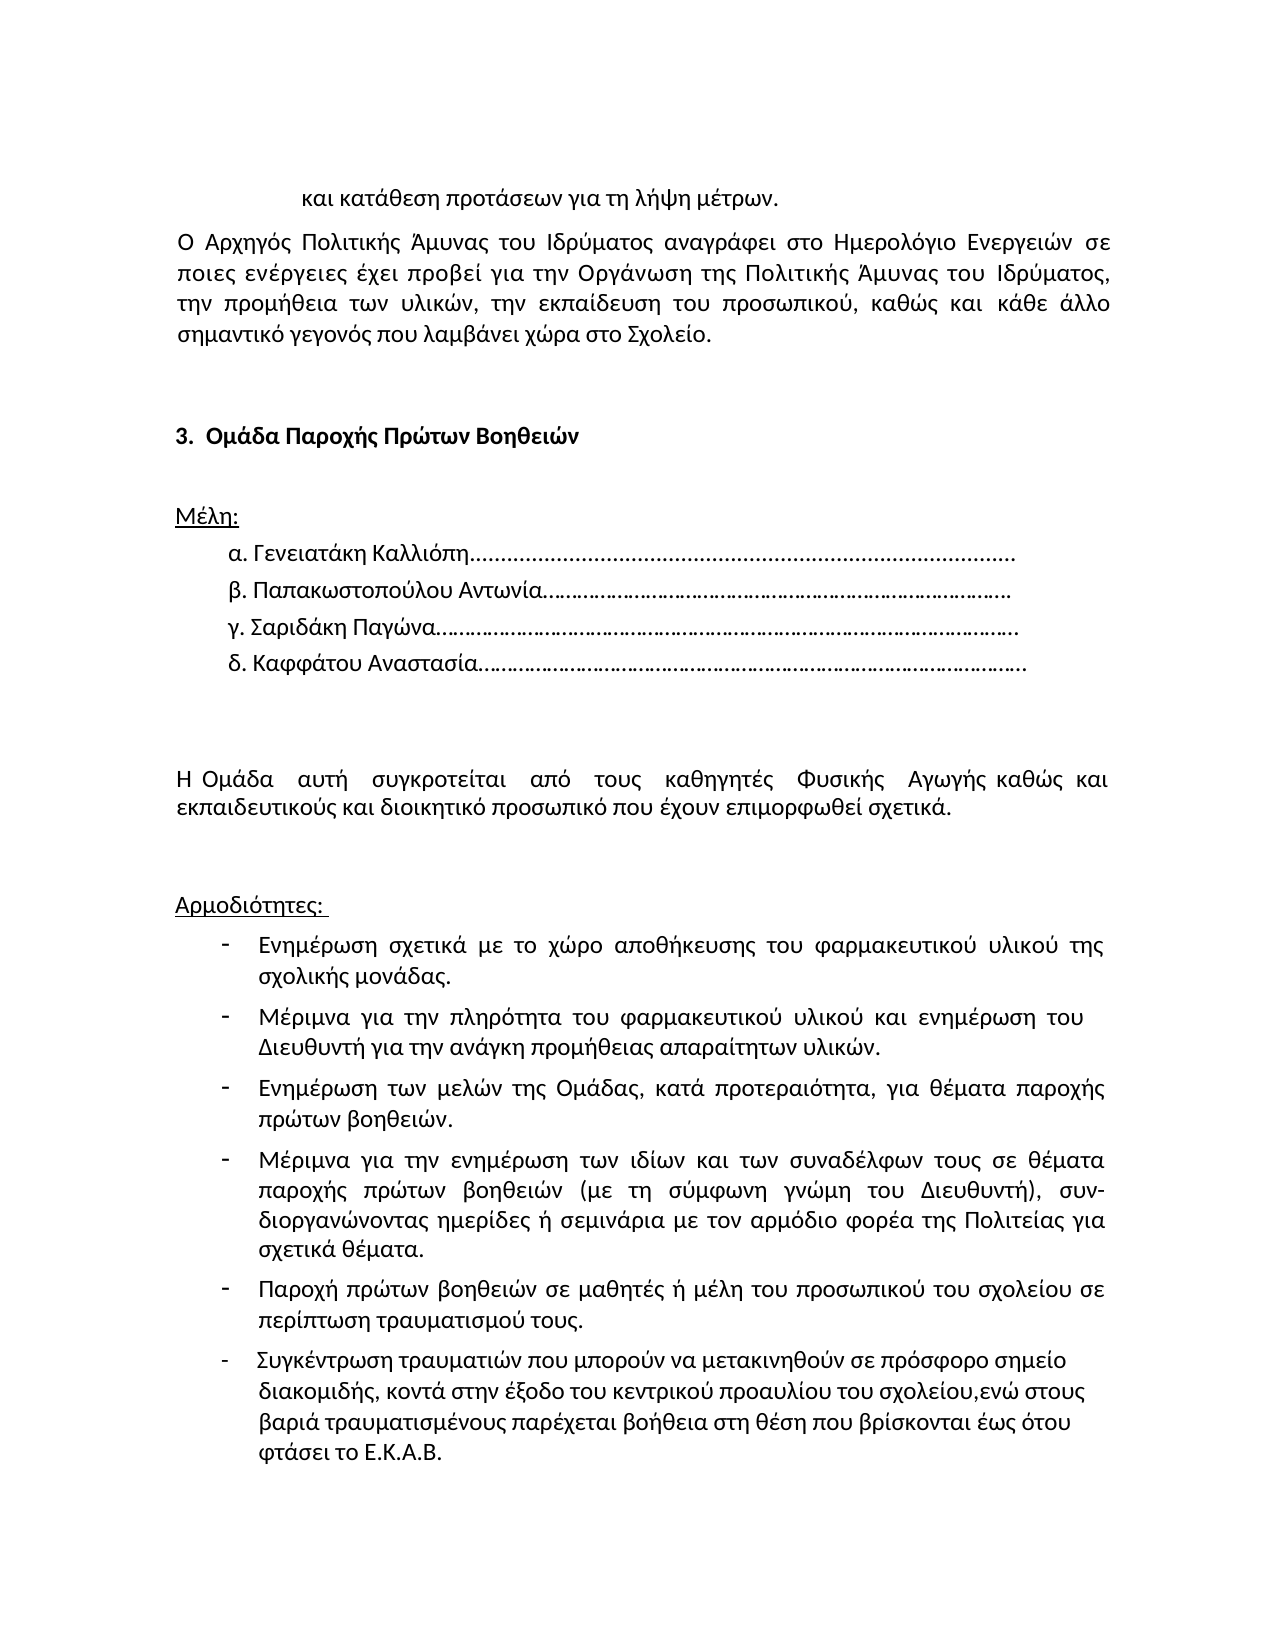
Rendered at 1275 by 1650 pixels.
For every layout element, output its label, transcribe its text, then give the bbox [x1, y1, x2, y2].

text Μέλη: [175, 500, 1112, 531]
text - Ενημέρωση των μελών της Ομάδας, κατά προτεραιότητα, για θέματα παροχής πρώτων βοηθειών. [221, 1072, 1105, 1133]
text β. Παπακωστοπούλου Αντωνία………………………………………………………………………. [228, 574, 1112, 604]
text - Παροχή πρώτων βοηθειών σε μαθητές ή μέλη του προσωπικού του σχολείου σε περίπτωση τραυματισμού τους. [221, 1273, 1105, 1334]
text 3. Ομάδα Παροχής Πρώτων Βοηθειών [175, 421, 1112, 451]
text - Συγκέντρωση τραυματιών που μπορούν να μετακινηθούν σε πρόσφορο σημείο διακομιδής, κοντά στην έξοδο του κεντρικού προαυλίου του σχολείου,ενώ στους βαριά τραυματισμένους παρέχεται βοήθεια στη θέση που βρίσκονται έως ότου φτάσει το Ε.Κ.Α.Β. [221, 1344, 1105, 1467]
text - Μέριμνα για την πληρότητα του φαρμακευτικού υλικού και ενημέρωση του [221, 997, 1112, 1033]
text Ο Αρχηγός Πολιτικής Άμυνας του Ιδρύματος αναγράφει στο Ημερολόγιο Ενεργειών σε ποιες ενέργειες έχει προβεί για την Οργάνωση της Πολιτικής Άμυνας του Ιδρύματος, την προμήθεια των υλικών, την εκπαίδευση του προσωπικού, καθώς και κάθε άλλο σημαντικό γεγονός που λαμβάνει χώρα στο Σχολείο. [177, 226, 1110, 348]
text Διευθυντή για την ανάγκη προμήθειας απαραίτητων υλικών. [258, 1033, 900, 1063]
text - Ενημέρωση σχετικά με το χώρο αποθήκευσης του φαρμακευτικού υλικού της σχολικής μονάδας. [221, 929, 1104, 991]
text - Μέριμνα για την ενημέρωση των ιδίων και των συναδέλφων τους σε θέματα παροχής πρώτων βοηθειών (με τη σύμφωνη γνώμη του Διευθυντή), συν- διοργανώνοντας ημερίδες ή σεμινάρια με τον αρμόδιο φορέα της Πολιτείας για σχετικά θέματα. [221, 1140, 1105, 1264]
text Αρμοδιότητες: [175, 889, 1112, 920]
text Η Ομάδα αυτή συγκροτείται από τους καθηγητές Φυσικής Αγωγής καθώς και εκπαιδευτικούς και διοικητικό προσωπικό που έχουν επιμορφωθεί σχετικά. [176, 765, 1109, 820]
text και κατάθεση προτάσεων για τη λήψη μέτρων. [287, 182, 1104, 213]
text δ. Καφφάτου Αναστασία…………………………………………………………………………………… [228, 647, 1112, 678]
text γ. Σαριδάκη Παγώνα………………………………………………………………………………………… [228, 611, 1112, 641]
text α. Γενειατάκη Καλλιόπη........................................................................................ [228, 537, 1112, 568]
